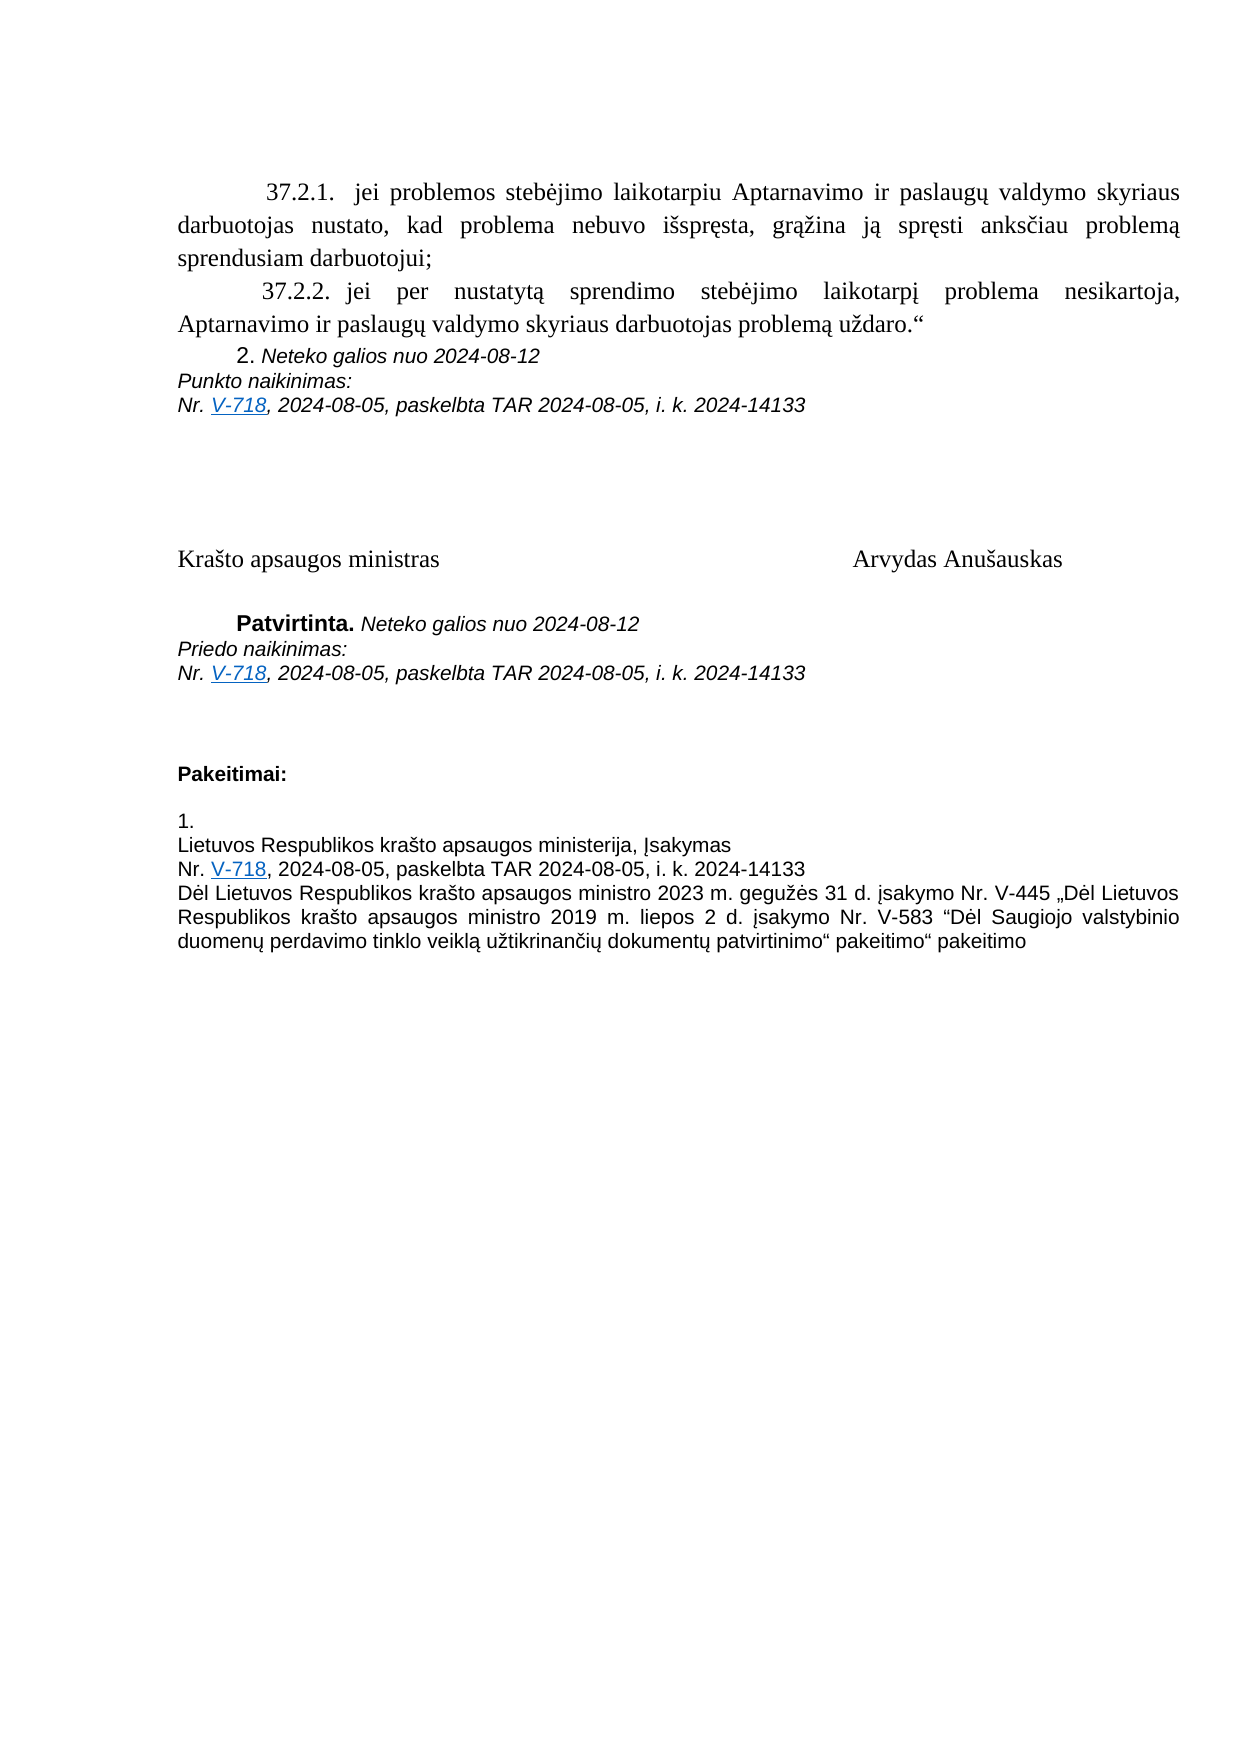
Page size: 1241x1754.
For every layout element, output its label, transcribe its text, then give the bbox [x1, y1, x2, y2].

text Pakeitimai: [177, 761, 1181, 785]
text Patvirtinta. Neteko galios nuo 2024-08-12 [177, 610, 1181, 637]
text Lietuvos Respublikos krašto apsaugos ministerija, Įsakymas [177, 833, 1181, 857]
text Dėl Lietuvos Respublikos krašto apsaugos ministro 2023 m. gegužės 31 d. įsakymo Nr. V-445 „Dėl Lietuvos Respublikos krašto apsaugos ministro 2019 m. liepos 2 d. įsakymo Nr. V-583 “Dėl Saugiojo valstybinio duomenų perdavimo tinklo veiklą užtikrinančių dokumentų patvirtinimo“ pakeitimo“ pakeitimo [177, 881, 1181, 953]
text 37.2.1. jei problemos stebėjimo laikotarpiu Aptarnavimo ir paslaugų valdymo skyriaus darbuotojas nustato, kad problema nebuvo išspręsta, grąžina ją spręsti anksčiau problemą sprendusiam darbuotojui; [177, 177, 1181, 272]
text Nr. V-718, 2024-08-05, paskelbta TAR 2024-08-05, i. k. 2024-14133 [177, 393, 1181, 417]
text Nr. V-718, 2024-08-05, paskelbta TAR 2024-08-05, i. k. 2024-14133 [177, 857, 1181, 881]
text Krašto apsaugos ministras Arvydas Anušauskas [177, 544, 1181, 573]
text 37.2.2. jei per nustatytą sprendimo stebėjimo laikotarpį problema nesikartoja, Aptarnavimo ir paslaugų valdymo skyriaus darbuotojas problemą uždaro.“ [177, 276, 1181, 338]
text Nr. V-718, 2024-08-05, paskelbta TAR 2024-08-05, i. k. 2024-14133 [177, 661, 1181, 685]
text 1. [177, 809, 1181, 833]
text Punkto naikinimas: [177, 369, 1181, 393]
text 2. Neteko galios nuo 2024-08-12 [177, 342, 1181, 369]
text Priedo naikinimas: [177, 637, 1181, 661]
